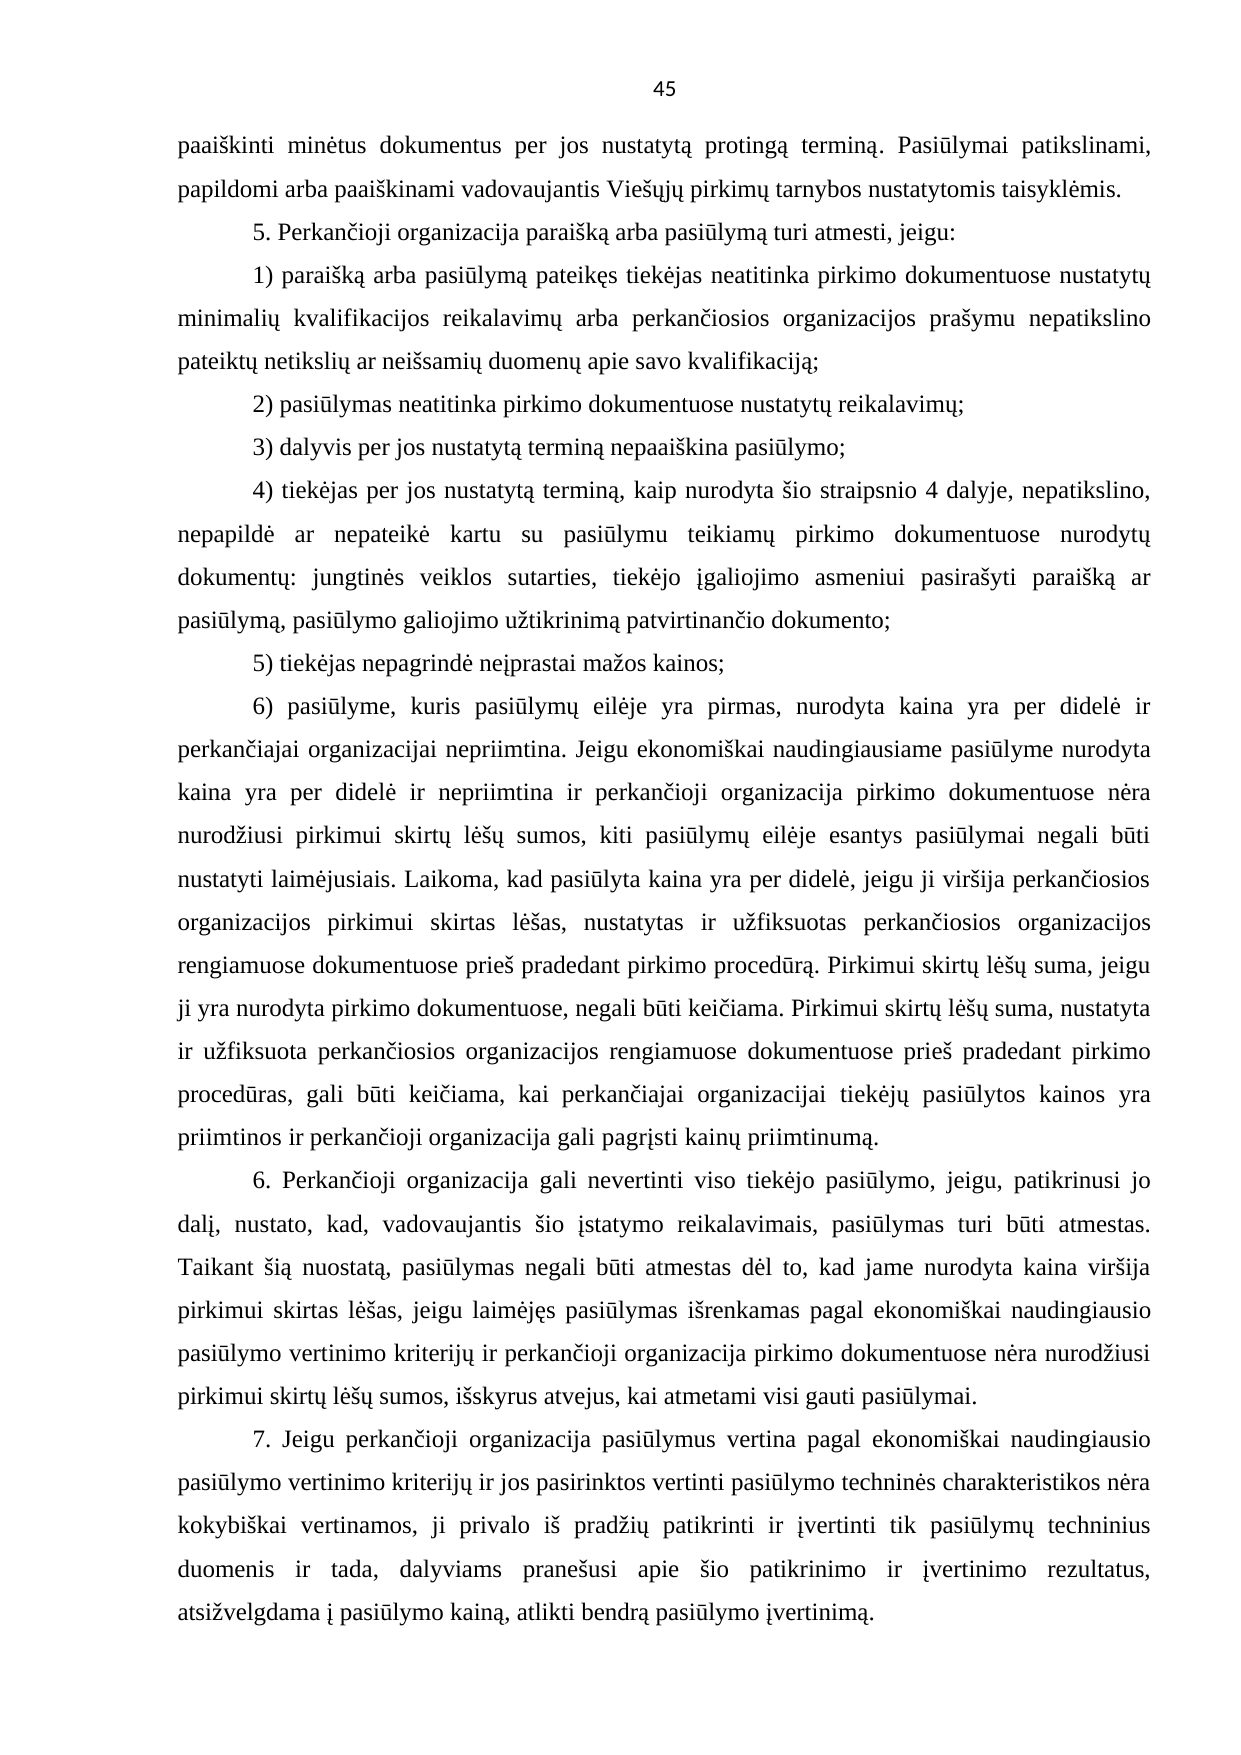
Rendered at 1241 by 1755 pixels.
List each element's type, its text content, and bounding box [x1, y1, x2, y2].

text 6. Perkančioji organizacija gali nevertinti viso tiekėjo pasiūlymo, jeigu, patikrinusi jo dalį, nustato, kad, vadovaujantis šio įstatymo reikalavimais, pasiūlymas turi būti atmestas. Taikant šią nuostatą, pasiūlymas negali būti atmestas dėl to, kad jame nurodyta kaina viršija pirkimui skirtas lėšas, jeigu laimėjęs pasiūlymas išrenkamas pagal ekonomiškai naudingiausio pasiūlymo vertinimo kriterijų ir perkančioji organizacija pirkimo dokumentuose nėra nurodžiusi pirkimui skirtų lėšų sumos, išskyrus atvejus, kai atmetami visi gauti pasiūlymai. [177, 1166, 1152, 1410]
text 5. Perkančioji organizacija paraišką arba pasiūlymą turi atmesti, jeigu: [177, 217, 1152, 246]
text 2) pasiūlymas neatitinka pirkimo dokumentuose nustatytų reikalavimų; [177, 389, 1152, 418]
text 6) pasiūlyme, kuris pasiūlymų eilėje yra pirmas, nurodyta kaina yra per didelė ir perkančiajai organizacijai nepriimtina. Jeigu ekonomiškai naudingiausiame pasiūlyme nurodyta kaina yra per didelė ir nepriimtina ir perkančioji organizacija pirkimo dokumentuose nėra nurodžiusi pirkimui skirtų lėšų sumos, kiti pasiūlymų eilėje esantys pasiūlymai negali būti nustatyti laimėjusiais. Laikoma, kad pasiūlyta kaina yra per didelė, jeigu ji viršija perkančiosios organizacijos pirkimui skirtas lėšas, nustatytas ir užfiksuotas perkančiosios organizacijos rengiamuose dokumentuose prieš pradedant pirkimo procedūrą. Pirkimui skirtų lėšų suma, jeigu ji yra nurodyta pirkimo dokumentuose, negali būti keičiama. Pirkimui skirtų lėšų suma, nustatyta ir užfiksuota perkančiosios organizacijos rengiamuose dokumentuose prieš pradedant pirkimo procedūras, gali būti keičiama, kai perkančiajai organizacijai tiekėjų pasiūlytos kainos yra priimtinos ir perkančioji organizacija gali pagrįsti kainų priimtinumą. [177, 691, 1152, 1151]
text 5) tiekėjas nepagrindė neįprastai mažos kainos; [177, 648, 1152, 677]
text paaiškinti minėtus dokumentus per jos nustatytą protingą terminą. Pasiūlymai patikslinami, papildomi arba paaiškinami vadovaujantis Viešųjų pirkimų tarnybos nustatytomis taisyklėmis. [177, 131, 1152, 202]
text 3) dalyvis per jos nustatytą terminą nepaaiškina pasiūlymo; [177, 432, 1152, 461]
text 1) paraišką arba pasiūlymą pateikęs tiekėjas neatitinka pirkimo dokumentuose nustatytų minimalių kvalifikacijos reikalavimų arba perkančiosios organizacijos prašymu nepatikslino pateiktų netikslių ar neišsamių duomenų apie savo kvalifikaciją; [177, 260, 1152, 375]
text 7. Jeigu perkančioji organizacija pasiūlymus vertina pagal ekonomiškai naudingiausio pasiūlymo vertinimo kriterijų ir jos pasirinktos vertinti pasiūlymo techninės charakteristikos nėra kokybiškai vertinamos, ji privalo iš pradžių patikrinti ir įvertinti tik pasiūlymų techninius duomenis ir tada, dalyviams pranešusi apie šio patikrinimo ir įvertinimo rezultatus, atsižvelgdama į pasiūlymo kainą, atlikti bendrą pasiūlymo įvertinimą. [177, 1424, 1152, 1626]
text 4) tiekėjas per jos nustatytą terminą, kaip nurodyta šio straipsnio 4 dalyje, nepatikslino, nepapildė ar nepateikė kartu su pasiūlymu teikiamų pirkimo dokumentuose nurodytų dokumentų: jungtinės veiklos sutarties, tiekėjo įgaliojimo asmeniui pasirašyti paraišką ar pasiūlymą, pasiūlymo galiojimo užtikrinimą patvirtinančio dokumento; [177, 476, 1152, 634]
